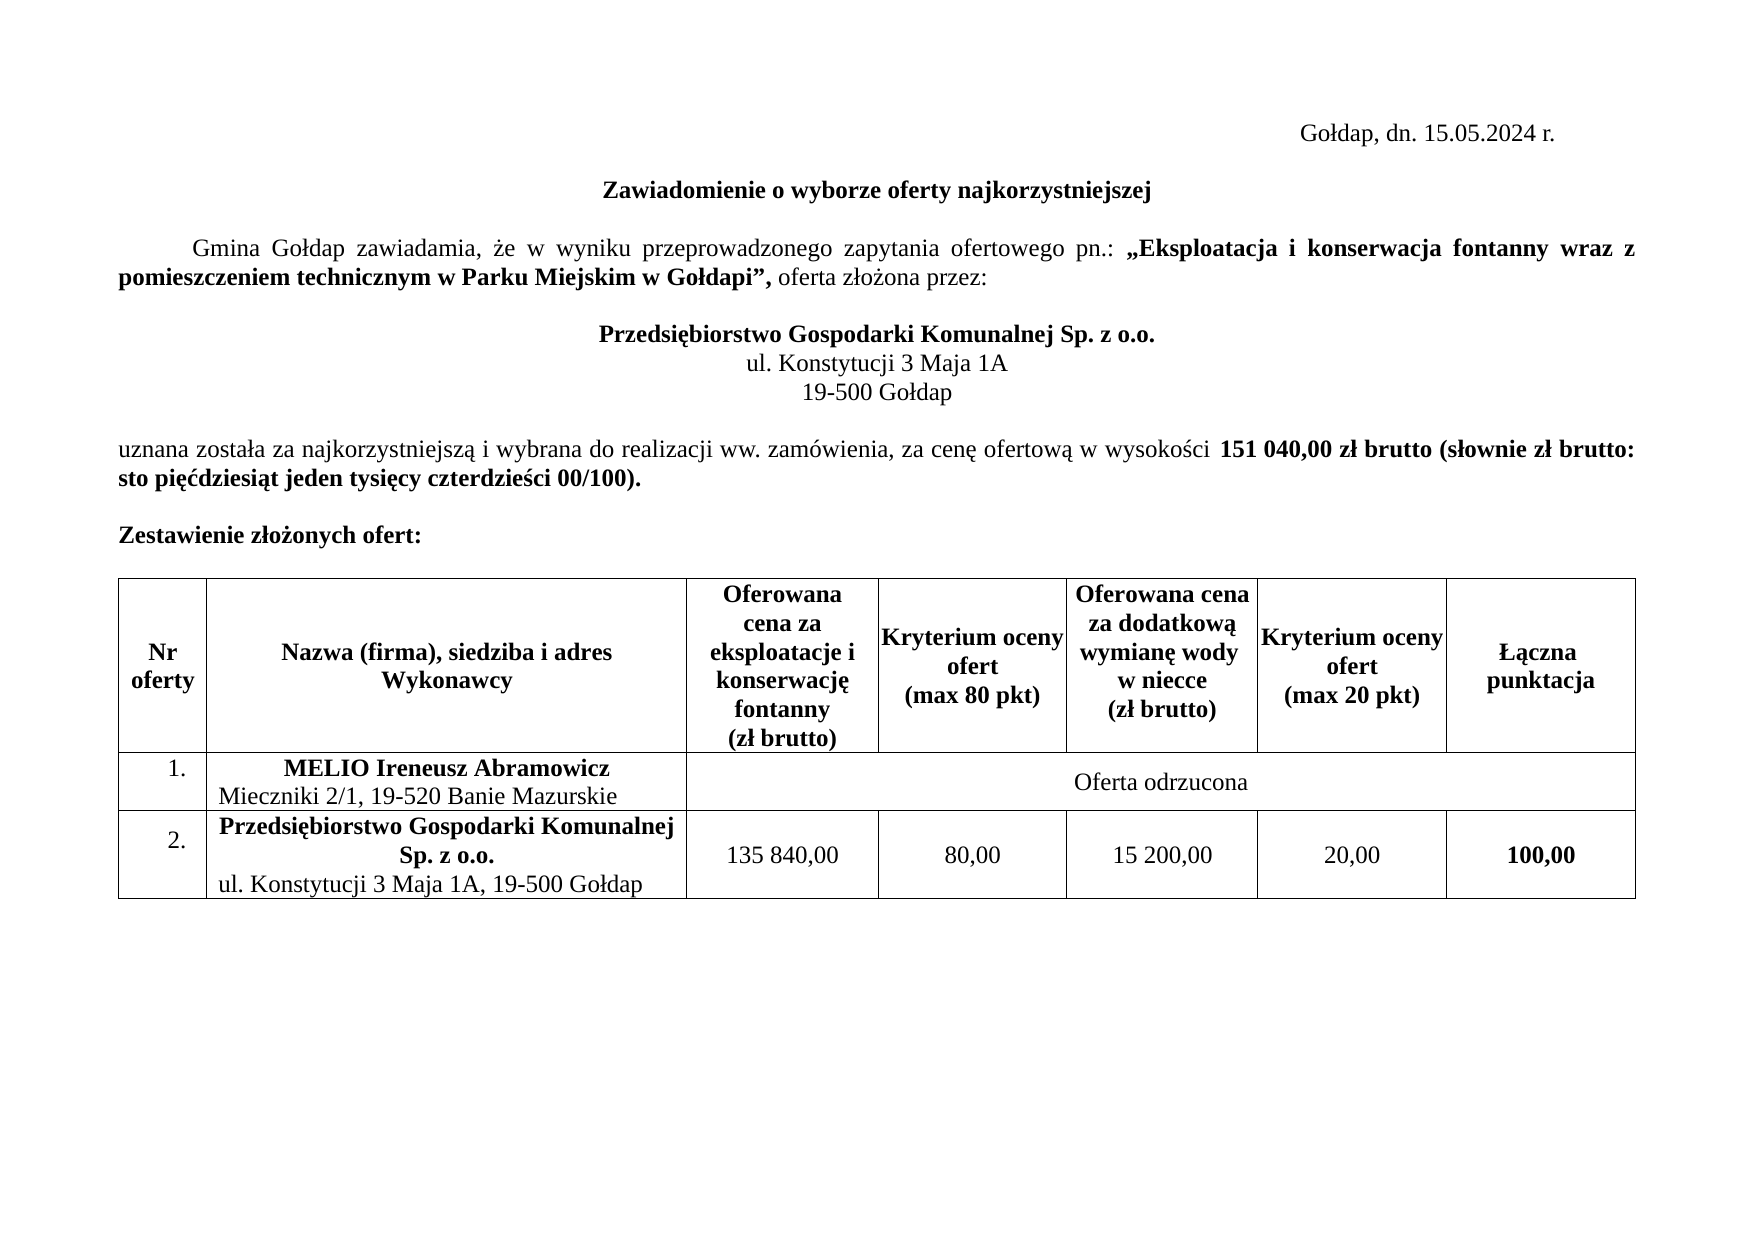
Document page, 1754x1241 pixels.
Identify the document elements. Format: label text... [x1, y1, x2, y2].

text uznana została za najkorzystniejszą i wybrana do realizacji ww. zamówienia, za cenę ofertową w wysokości 151 040,00 zł brutto (słownie zł brutto: sto pięćdziesiąt jeden tysięcy czterdzieści 00/100). [118, 434, 1636, 492]
table_header Kryterium oceny ofert (max 80 pkt) [879, 579, 1066, 752]
table_header Oferowana cena za eksploatacje i konserwację fontanny (zł brutto) [687, 579, 878, 752]
table_header Kryterium oceny ofert (max 20 pkt) [1258, 579, 1446, 752]
text Przedsiębiorstwo Gospodarki Komunalnej Sp. z o.o. [118, 319, 1636, 348]
text Gmina Gołdap zawiadamia, że w wyniku przeprowadzonego zapytania ofertowego pn.: „Eksploatacja i konserwacja fontanny wraz z pomieszczeniem technicznym w Parku Miejskim w Gołdapi”, oferta złożona przez: [118, 233, 1636, 291]
table_cell MELIO Ireneusz Abramowicz Mieczniki 2/1, 19-520 Banie Mazurskie [207, 753, 686, 810]
table_header Nazwa (firma), siedziba i adres Wykonawcy [207, 579, 686, 752]
table_cell [119, 811, 206, 897]
table_cell [119, 753, 206, 810]
table_cell 100,00 [1447, 811, 1635, 897]
table_header Łączna punktacja [1447, 579, 1635, 752]
table_header Nr oferty [119, 579, 206, 752]
table_cell Przedsiębiorstwo Gospodarki Komunalnej Sp. z o.o. ul. Konstytucji 3 Maja 1A, 19-500 Gołdap [207, 811, 686, 897]
table_header Oferowana cena za dodatkową wymianę wody w niecce (zł brutto) [1067, 579, 1257, 752]
table_cell 20,00 [1258, 811, 1446, 897]
table_cell 135 840,00 [687, 811, 878, 897]
table_cell 80,00 [879, 811, 1066, 897]
text ul. Konstytucji 3 Maja 1A [118, 348, 1636, 377]
table_cell 15 200,00 [1067, 811, 1257, 897]
table_cell Oferta odrzucona [687, 753, 1635, 810]
text Gołdap, dn. 15.05.2024 r. [118, 118, 1636, 147]
text Zawiadomienie o wyborze oferty najkorzystniejszej [118, 176, 1636, 204]
text 19-500 Gołdap [118, 377, 1636, 406]
text Zestawienie złożonych ofert: [118, 521, 1636, 549]
